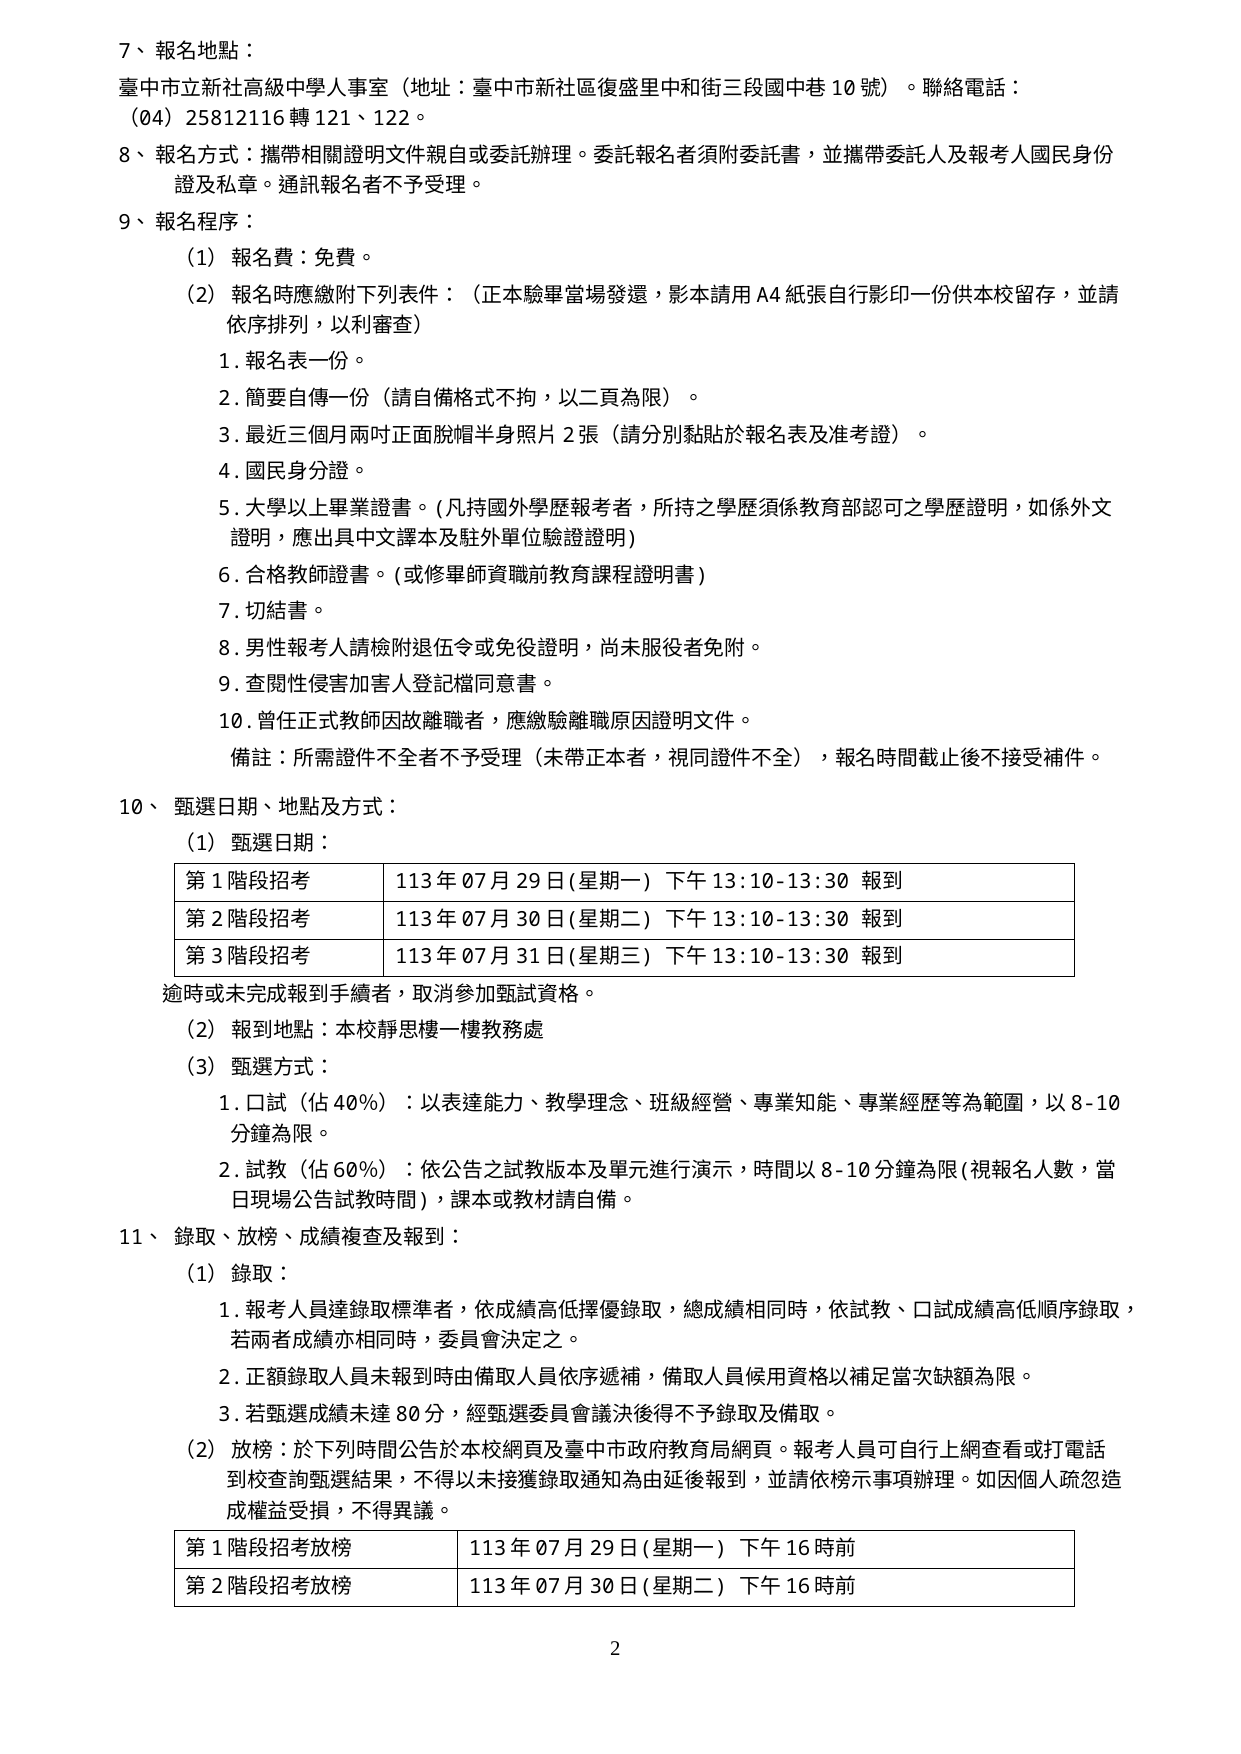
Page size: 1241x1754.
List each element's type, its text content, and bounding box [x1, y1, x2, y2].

list 若甄選成績未達80分，經甄選委員會議決後得不予錄取及備取。 [218, 1397, 1122, 1427]
list 正額錄取人員未報到時由備取人員依序遞補，備取人員候用資格以補足當次缺額為限。 [218, 1360, 1122, 1391]
table_cell 113年07月30日(星期二) 下午13:10-13:30 報到 [384, 902, 1074, 938]
table_header 113年07月29日(星期一) 下午16時前 [458, 1531, 1074, 1568]
table_header 113年07月29日(星期一) 下午13:10-13:30 報到 [384, 864, 1074, 901]
list 切結書。 [218, 594, 1122, 625]
list 國民身分證。 [218, 454, 1122, 485]
table_cell 113年07月31日(星期三) 下午13:10-13:30 報到 [384, 940, 1074, 976]
text 備註：所需證件不全者不予受理（未帶正本者，視同證件不全），報名時間截止後不接受補件。 [156, 741, 1122, 771]
list 甄選日期： [174, 827, 1122, 857]
list 報名地點： [118, 35, 1122, 65]
list 甄選方式： [174, 1050, 1122, 1080]
table_cell 第2階段招考 [175, 902, 383, 938]
list 放榜：於下列時間公告於本校網頁及臺中市政府教育局網頁。報考人員可自行上網查看或打電話到校查詢甄選結果，不得以未接獲錄取通知為由延後報到，並請依榜示事項辦理。如因個人疏忽造成權益受損，不得異議。 [174, 1433, 1122, 1524]
list 報名程序： [118, 205, 1122, 235]
list 錄取、放榜、成績複查及報到： [118, 1220, 1122, 1251]
table_cell 第3階段招考 [175, 940, 383, 976]
table_header 第1階段招考 [175, 864, 383, 901]
list 甄選日期、地點及方式： [118, 790, 1122, 820]
table_header 第1階段招考放榜 [175, 1531, 457, 1568]
list 曾任正式教師因故離職者，應繳驗離職原因證明文件。 [218, 704, 1122, 734]
list 最近三個月兩吋正面脫帽半身照片2張（請分別黏貼於報名表及准考證）。 [218, 418, 1122, 448]
list 查閱性侵害加害人登記檔同意書。 [218, 668, 1122, 698]
list 報到地點：本校靜思樓一樓教務處 [174, 1013, 1122, 1044]
list 報名費：免費。 [174, 241, 1122, 272]
list 報名時應繳附下列表件：（正本驗畢當場發還，影本請用A4紙張自行影印一份供本校留存，並請依序排列，以利審查） [174, 278, 1122, 338]
table_cell 第2階段招考放榜 [175, 1569, 457, 1606]
table_cell 113年07月30日(星期二) 下午16時前 [458, 1569, 1074, 1606]
list 大學以上畢業證書。(凡持國外學歷報考者，所持之學歷須係教育部認可之學歷證明，如係外文證明，應出具中文譯本及駐外單位驗證證明) [218, 491, 1122, 552]
text 臺中市立新社高級中學人事室（地址：臺中市新社區復盛里中和街三段國中巷10號）。聯絡電話：（04）25812116轉121、122。 [118, 71, 1122, 132]
list 口試（佔40％）：以表達能力、教學理念、班級經營、專業知能、專業經歷等為範圍，以8-10分鐘為限。 [218, 1087, 1122, 1147]
list 合格教師證書。(或修畢師資職前教育課程證明書) [218, 558, 1122, 588]
list 簡要自傳一份（請自備格式不拘，以二頁為限）。 [218, 381, 1122, 412]
list 報名表一份。 [218, 345, 1122, 375]
list 報考人員達錄取標準者，依成績高低擇優錄取，總成績相同時，依試教、口試成績高低順序錄取，若兩者成績亦相同時，委員會決定之。 [218, 1293, 1122, 1354]
list 報名方式：攜帶相關證明文件親自或委託辦理。委託報名者須附委託書，並攜帶委託人及報考人國民身份證及私章。通訊報名者不予受理。 [118, 138, 1122, 199]
text 逾時或未完成報到手續者，取消參加甄試資格。 [118, 977, 1122, 1007]
list 錄取： [174, 1257, 1122, 1287]
list 男性報考人請檢附退伍令或免役證明，尚未服役者免附。 [218, 631, 1122, 661]
list 試教（佔60％）：依公告之試教版本及單元進行演示，時間以8-10分鐘為限(視報名人數，當日現場公告試教時間)，課本或教材請自備。 [218, 1153, 1122, 1214]
